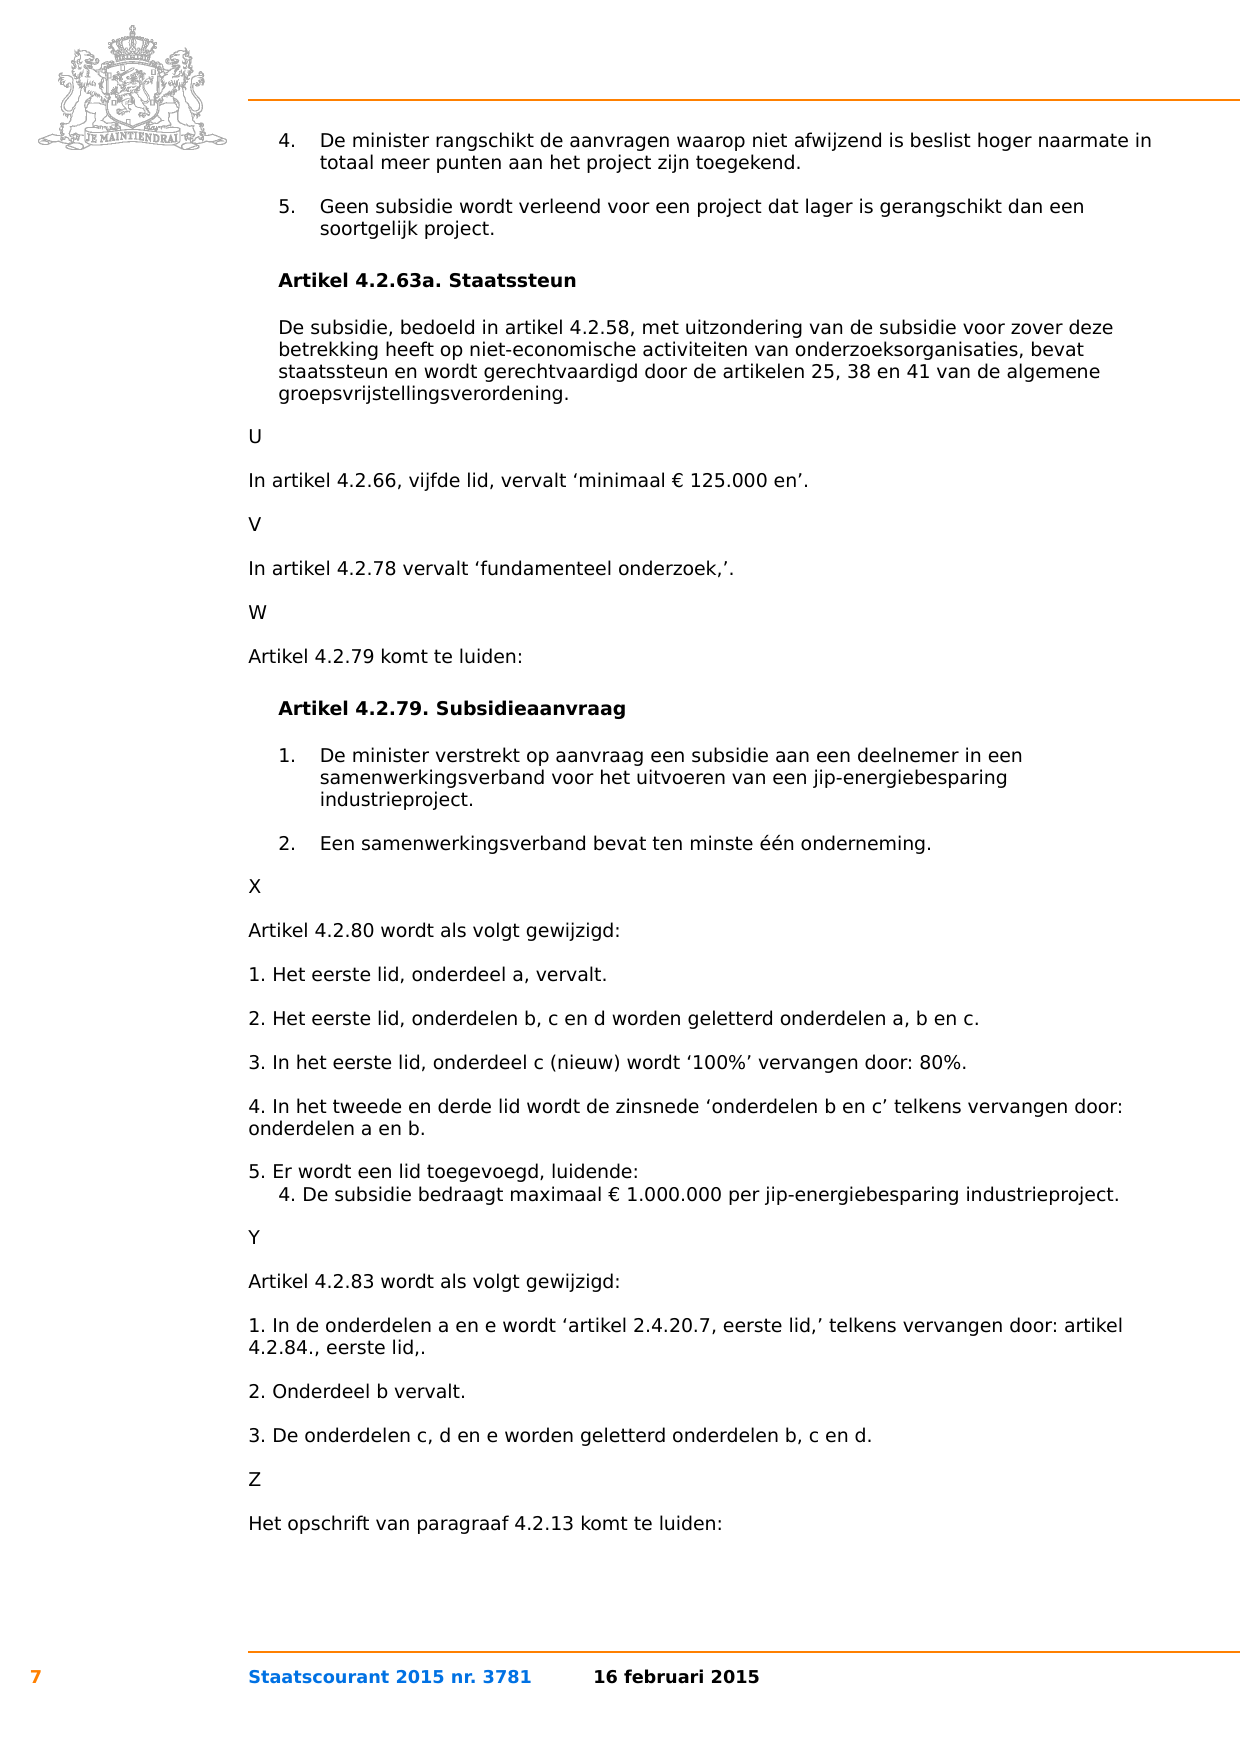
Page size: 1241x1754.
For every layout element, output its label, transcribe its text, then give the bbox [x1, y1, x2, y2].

text Artikel 4.2.80 wordt als volgt gewijzigd: [248, 920, 1163, 942]
text V [248, 514, 1163, 536]
text 3. De onderdelen c, d en e worden geletterd onderdelen b, c en d. [248, 1425, 1163, 1447]
text W [248, 602, 1163, 624]
text 2. Onderdeel b vervalt. [248, 1381, 1163, 1403]
text 4. De minister rangschikt de aanvragen waarop niet afwijzend is beslist hoger naarmate in totaal meer punten aan het project zijn toegekend. [278, 130, 1163, 174]
text X [248, 876, 1163, 898]
text De subsidie, bedoeld in artikel 4.2.58, met uitzondering van de subsidie voor zover deze betrekking heeft op niet-economische activiteiten van onderzoeksorganisaties, bevat staatssteun en wordt gerechtvaardigd door de artikelen 25, 38 en 41 van de algemene groepsvrijstellingsverordening. [278, 317, 1163, 404]
text 5. Geen subsidie wordt verleend voor een project dat lager is gerangschikt dan een soortgelijk project. [278, 196, 1163, 240]
text 3. In het eerste lid, onderdeel c (nieuw) wordt ‘100%’ vervangen door: 80%. [248, 1052, 1163, 1074]
text 1. Het eerste lid, onderdeel a, vervalt. [248, 964, 1163, 986]
text 5. Er wordt een lid toegevoegd, luidende: [248, 1161, 1163, 1183]
text Z [248, 1468, 1163, 1491]
text 2. Een samenwerkingsverband bevat ten minste één onderneming. [278, 832, 1163, 854]
text Het opschrift van paragraaf 4.2.13 komt te luiden: [248, 1512, 1163, 1534]
text 1. In de onderdelen a en e wordt ‘artikel 2.4.20.7, eerste lid,’ telkens vervangen door: artikel 4.2.84., eerste lid,. [248, 1315, 1163, 1359]
text In artikel 4.2.78 vervalt ‘fundamenteel onderzoek,’. [248, 558, 1163, 580]
text 2. Het eerste lid, onderdelen b, c en d worden geletterd onderdelen a, b en c. [248, 1008, 1163, 1030]
text U [248, 426, 1163, 448]
text Y [248, 1227, 1163, 1249]
subtitle Artikel 4.2.63a. Staatssteun [278, 270, 1163, 292]
text 4. In het tweede en derde lid wordt de zinsnede ‘onderdelen b en c’ telkens vervangen door: onderdelen a en b. [248, 1096, 1163, 1139]
text Artikel 4.2.83 wordt als volgt gewijzigd: [248, 1271, 1163, 1293]
text In artikel 4.2.66, vijfde lid, vervalt ‘minimaal € 125.000 en’. [248, 470, 1163, 492]
text 4. De subsidie bedraagt maximaal € 1.000.000 per jip-energiebesparing industrieproject. [278, 1183, 1163, 1205]
picture [38, 25, 227, 150]
text 1. De minister verstrekt op aanvraag een subsidie aan een deelnemer in een samenwerkingsverband voor het uitvoeren van een jip-energiebesparing industrieproject. [278, 745, 1163, 811]
subtitle Artikel 4.2.79. Subsidieaanvraag [278, 698, 1163, 720]
text Artikel 4.2.79 komt te luiden: [248, 646, 1163, 668]
